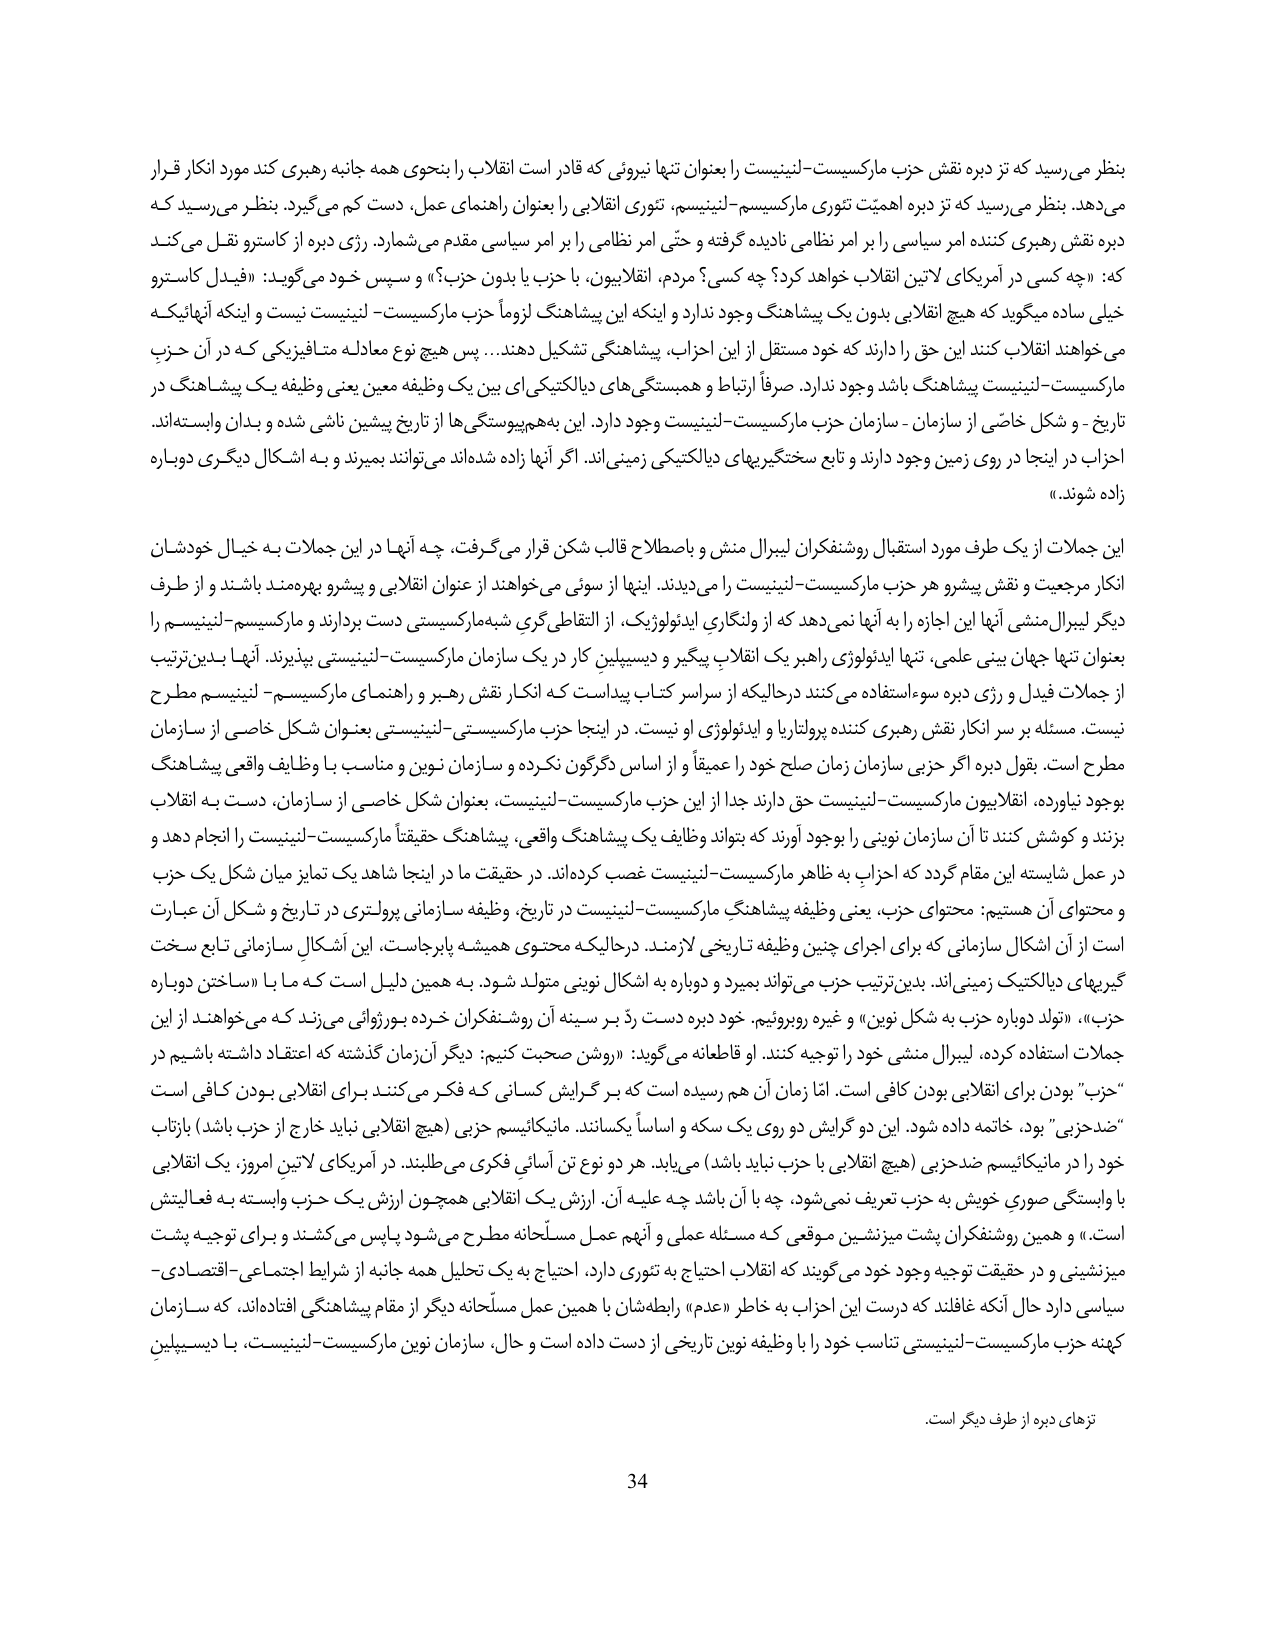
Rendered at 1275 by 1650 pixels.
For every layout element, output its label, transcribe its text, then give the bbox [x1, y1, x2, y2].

text تزهای دبره از طرف دیگر است. [150, 1404, 1125, 1434]
text بنظر می‌رسید که تز دبره نقش حزب مارکسیست-لنینیست را بعنوان تنها نیروئی که قادر است انقلاب را بنحوی همه جانبه رهبری کند مورد انکار قرار می‌دهد. بنظر می‌رسید که تز دبره اهمیّت تئوری مارکسیسم-لنینیسم، تئوری انقلابی را بعنوان راهنمای عمل، دست کم می‌گیرد. بنظر می‌رسید که دبره نقش رهبری کننده امر سیاسی را بر امر نظامی نادیده گرفته و حتّی امر نظامی را بر امر سیاسی مقدم می‌شمارد. رژی دبره از کاسترو نقل می‌کند که: «چه کسی در آمریکای لاتین انقلاب خواهد کرد؟ چه کسی؟ مردم، انقلابیون، با حزب یا بدون حزب؟» و سپس خود می‌گوید: «فیدل کاسترو خیلی ساده میگوید که هیچ انقلابی بدون یک پیشاهنگ وجود ندارد و اینکه این پیشاهنگ لزوماً حزب مارکسیست- لنینیست نیست و اینکه آنهائیکه می‌خواهند انقلاب کنند این حق را دارند که خود مستقل از این احزاب، پیشاهنگی تشکیل دهند… پس هیچ نوع معادله متافیزیکی که در آن حزب‌ِ مارکسیست-لنینیست پیشاهنگ باشد وجود ندارد. صرفاً ارتباط و همبستگی‌های دیالکتیکی‌ای بین یک وظیفه معین یعنی وظیفه یک پیشاهنگ در تاریخ – و شکل خاصّی از سازمان – سازمان حزب مارکسیست-لنینیست وجود دارد. این به‌هم‌پیوستگی‌ها از تاریخ پیشین ناشی شده و بدان وابسته‌اند. احزاب در اینجا در روی زمین وجود دارند و تابع سختگیریهای دیالکتیکی زمینی‌اند. اگر آنها زاده شده‌اند می‌توانند بمیرند و به اشکال دیگری دوباره زاده شوند.» [150, 150, 1125, 511]
text این جملات از یک طرف مورد استقبال روشنفکران لیبرال منش و باصطلاح قالب شکن قرار می‌گرفت، چه آنها در این جملات به خیال خودشان انکار مرجعیت و نقش پیشرو هر حزب مارکسیست-لنینیست را می‌دیدند. اینها از سوئی می‌خواهند از عنوان انقلابی و پیشرو بهره‌مند باشند و از طرف دیگر لیبرال‌منشی آنها این اجازه را به آنها نمی‌دهد که از ولنگاریِ ایدئولوژیک، از التقاطی‌گریِ شبه‌مارکسیستی دست بردارند و مارکسیسم-لنینیسم را بعنوان تنها جهان بینی علمی، تنها ایدئولوژی راهبر یک انقلابِ پیگیر و دیسیپلینِ کار در یک سازمان مارکسیست-لنینیستی بپذیرند. آنها بدین‌ترتیب از جملات فیدل و رژی دبره سوءاستفاده می‌کنند درحالیکه از سراسر کتاب پیداست که انکار نقش رهبر و راهنمای مارکسیسم- لنینیسم مطرح نیست. مسئله بر سر انکار نقش رهبری کننده پرولتاریا و ایدئولوژی او نیست. در اینجا حزب مارکسیستی-لنینیستی بعنوان شکل خاصی از سازمان مطرح است. بقول دبره اگر حزبی سازمان زمان صلح خود را عمیقاً و از اساس دگرگون نکرده و سازمان نوین و مناسب با وظایف واقعی پیشاهنگ بوجود نیاورده، انقلابیون مارکسیست-لنینیست حق دارند جدا از این حزب مارکسیست-لنینیست، بعنوان شکل خاصی از سازمان، دست به انقلاب بزنند و کوشش کنند تا آن سازمان نوینی را بوجود آورند که بتواند وظایف یک پیشاهنگ واقعی، پیشاهنگ حقیقتاً مارکسیست-لنینیست را انجام دهد و در عمل شایسته این مقام گردد که احزابِ به ظاهر مارکسیست-لنینیست غصب کرده‌اند. در حقیقت ما در اینجا شاهد یک تمایز میان شکل یک حزب و محتوای آن هستیم: محتوای حزب، یعنی وظیفه پیشاهنگ‌ِ مارکسیست-لنینیست در تاریخ، وظیفه سازمانی پرولتری در تاریخ و شکل آن عبارت است از آن اشکال سازمانی که برای اجرای چنین وظیفه تاریخی لازمند. درحالیکه محتوی همیشه پابرجاست، این اَشکال‌ِ سازمانی تابع سخت گیریهای دیالکتیک زمینی‌اند. بدین‌ترتیب حزب می‌تواند بمیرد و دوباره به اشکال نوینی متولد شود. به همین دلیل است که ما با «ساختن دوباره حزب»، «تولد دوباره حزب به شکل نوین» و غیره روبروئیم. خود دبره دست ردّ بر سینه آن روشنفکران خرده بورژوائی می‌زند که می‌خواهند از این جملات استفاده کرده، لیبرال منشی خود را توجیه کنند. او قاطعانه می‌گوید: «روشن صحبت کنیم: دیگر آن‌زمان گذشته که اعتقاد داشته باشیم در “حزب” بودن برای انقلابی بودن کافی است. امّا زمان آن هم رسیده است که بر گرایش کسانی که فکر می‌کنند برای انقلابی بودن کافی است “ضدحزبی” بود، خاتمه داده شود. این دو گرایش دو روی یک سکه و اساساً یکسانند. مانیکائیسم حزبی (هیچ انقلابی نباید خارج از حزب باشد) بازتاب خود را در مانیکائیسم ضدحزبی (هیچ انقلابی با حزب نباید باشد) می‌یابد. هر دو نوع تن آسائی‌ِ فکری می‌طلبند. در آمریکای لاتینِ امروز، یک انقلابی با وابستگی صوریِ خویش به حزب تعریف نمی‌شود، چه با آن باشد چه علیه آن. ارزش یک انقلابی همچون ارزش یک حزب وابسته به فعالیتش است.» و همین روشنفکران پشت میز‌نشین موقعی که مسئله عملی و آنهم عمل مسلّحانه مطرح می‌شود پا‌پس می‌کشند و برای توجیه پشت میز‌نشینی و در حقیقت توجیه وجود خود می‌گویند که انقلاب احتیاج به تئوری دارد، احتیاج به یک تحلیل همه جانبه از شرایط اجتماعی-اقتصادی-سیاسی دارد حال آنکه غافلند که درست این احزاب به خاطر «عدم» رابطه‌شان با همین عمل مسلّحانه دیگر از مقام پیشاهنگی افتاده‌اند، که سازمان کهنه حزب مارکسیست-لنینیستی تناسب خود را با وظیفه نوین تاریخی از دست داده است و حال، سازمان نوین مارکسیست-لنینیست، با دیسیپلینِ سخت‌تر از سازمان پیشین مورد نیاز است و رابطه هر‌کس با انقلاب از طریق رابطه همان فرد با این سازمان نوین مشخص می‌شود. [150, 529, 1125, 1361]
